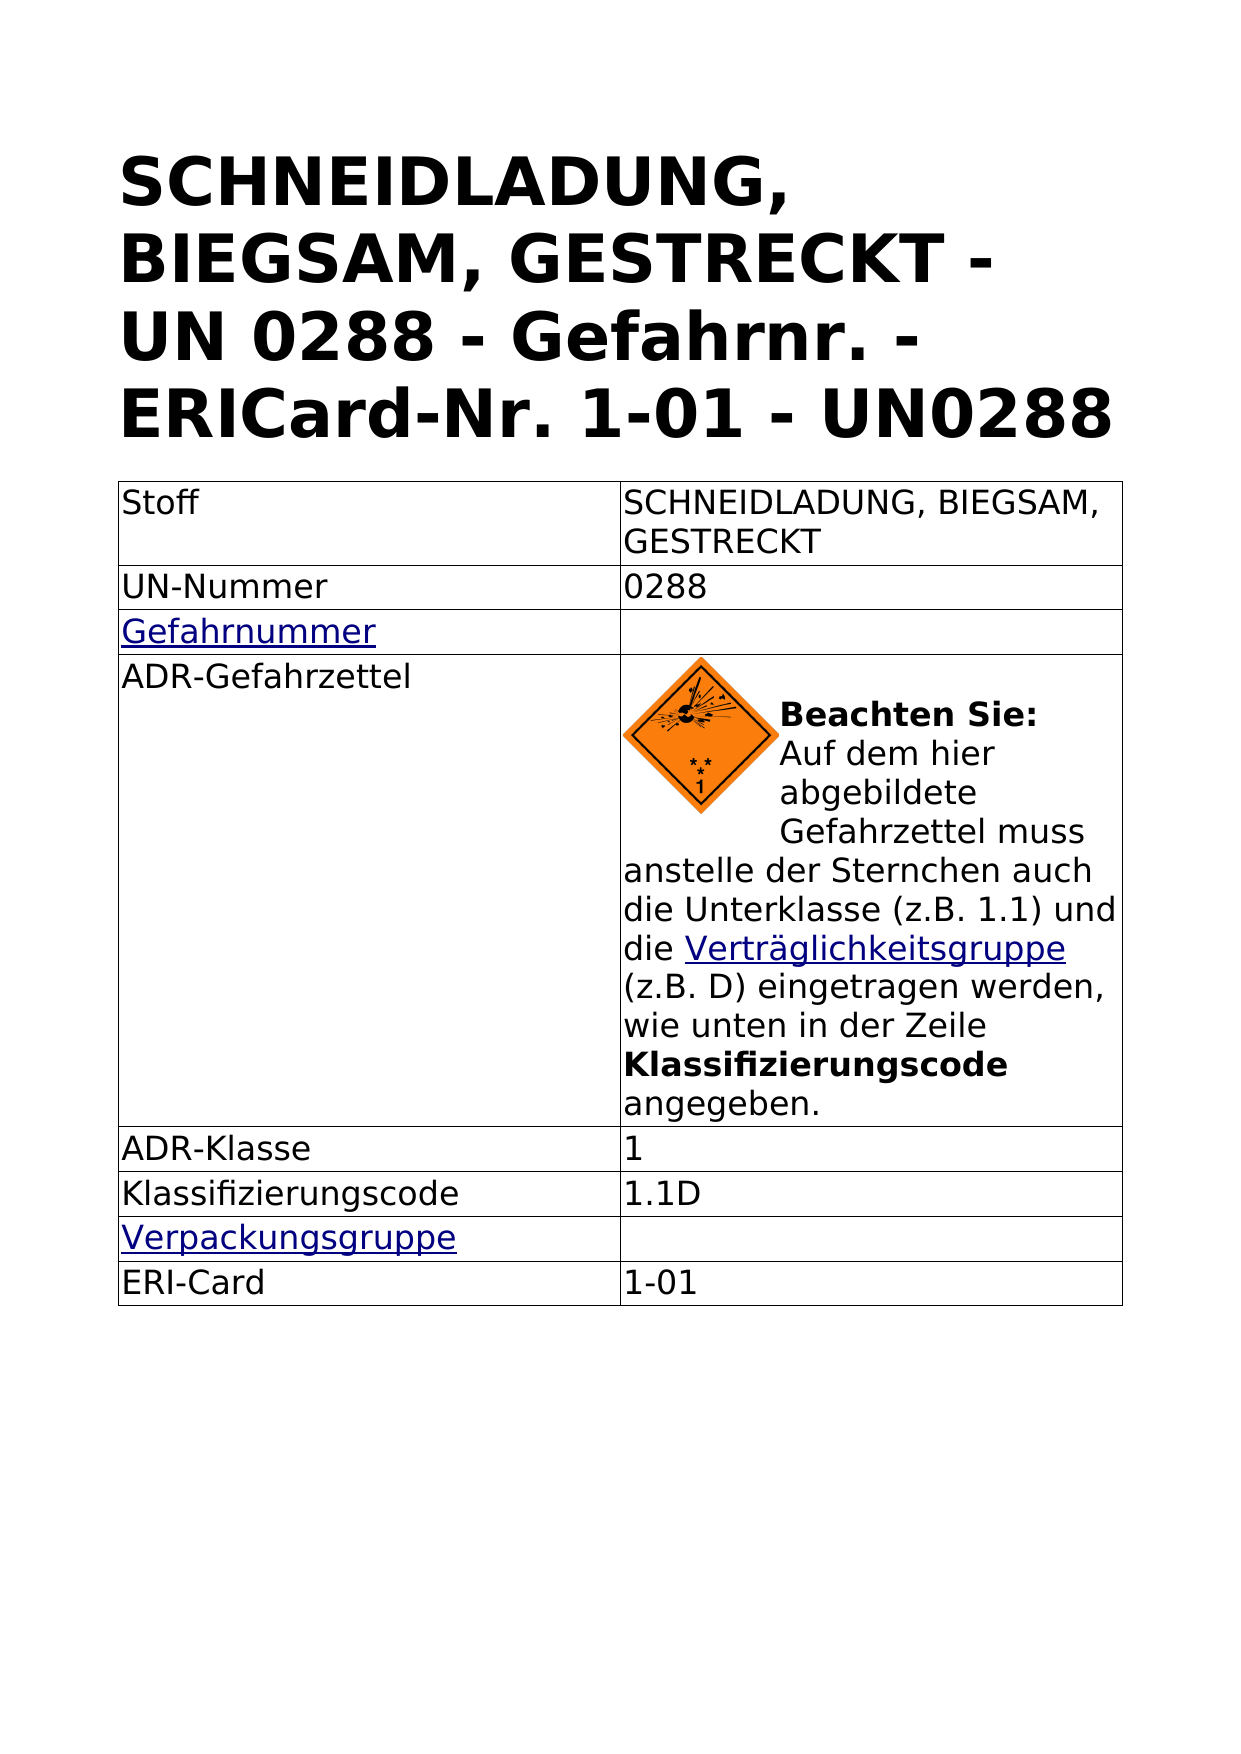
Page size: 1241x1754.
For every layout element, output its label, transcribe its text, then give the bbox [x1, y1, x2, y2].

table_cell 1 [621, 1127, 1122, 1171]
table_cell 1-01 [621, 1262, 1122, 1305]
table_cell Gefahrnummer [119, 610, 620, 654]
table_cell 0288 [621, 566, 1122, 609]
table_header SCHNEIDLADUNG, BIEGSAM, GESTRECKT [621, 482, 1122, 564]
table_cell [621, 1217, 1122, 1261]
table_cell Beachten Sie: Auf dem hier abgebildete Gefahrzettel muss anstelle der Sternchen auch die Unterklasse (z.B. 1.1) und die Verträglichkeitsgruppe (z.B. D) eingetragen werden, wie unten in der Zeile Klassifizierungscode angegeben. [621, 655, 1122, 1126]
table_cell Verpackungsgruppe [119, 1217, 620, 1261]
table_header Stoff [119, 482, 620, 564]
table_cell ADR-Klasse [119, 1127, 620, 1171]
table_cell ADR-Gefahrzettel [119, 655, 620, 1126]
table_cell ERI-Card [119, 1262, 620, 1305]
table_cell UN-Nummer [119, 566, 620, 609]
table_cell [621, 610, 1122, 654]
picture [622, 657, 780, 814]
table_cell Klassifizierungscode [119, 1172, 620, 1216]
subtitle SCHNEIDLADUNG, BIEGSAM, GESTRECKT - UN 0288 - Gefahrnr. - ERICard-Nr. 1-01 - UN0288 [118, 143, 1122, 453]
table_cell 1.1D [621, 1172, 1122, 1216]
